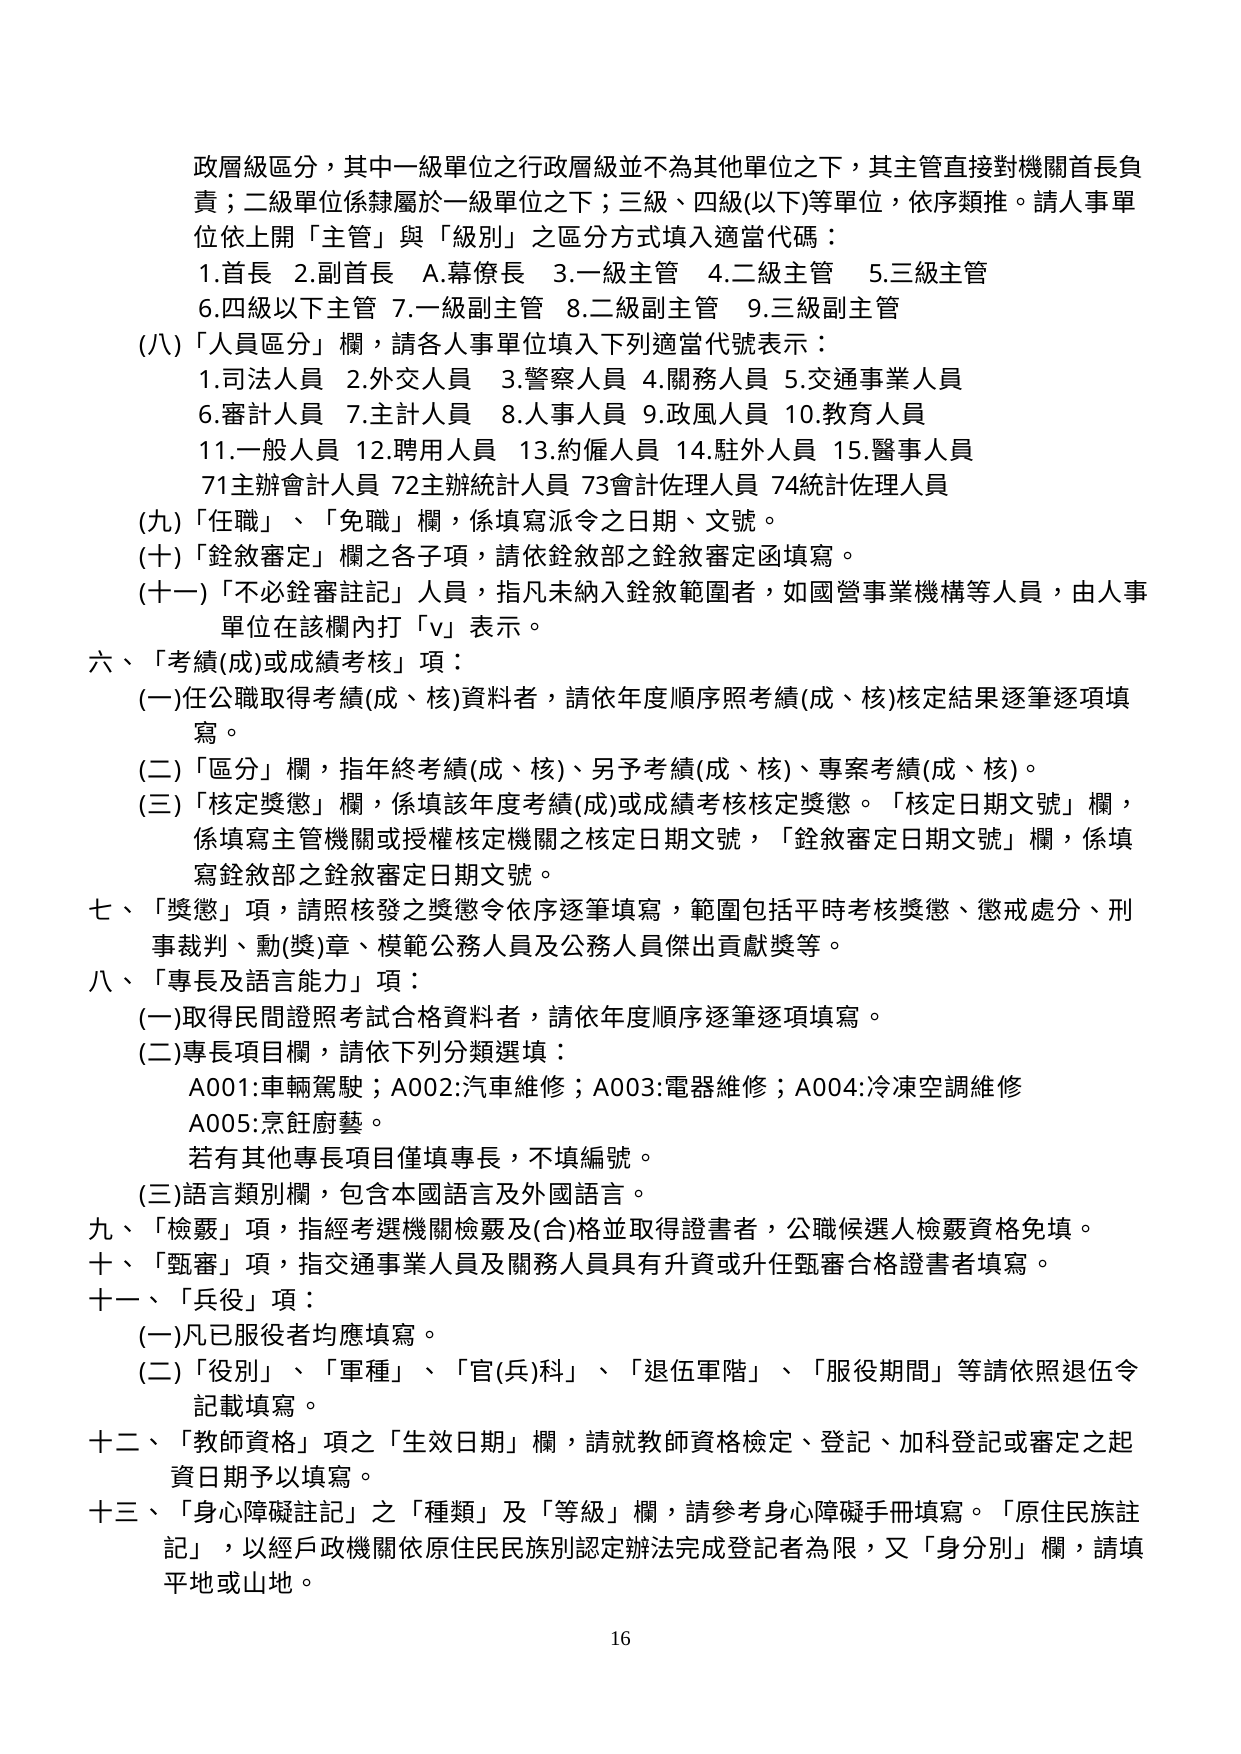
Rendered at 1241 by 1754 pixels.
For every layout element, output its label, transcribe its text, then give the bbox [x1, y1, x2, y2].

text 十、「甄審」項，指交通事業人員及關務人員具有升資或升任甄審合格證書者填寫。 [89, 1246, 1152, 1281]
text 政層級區分，其中一級單位之行政層級並不為其他單位之下，其主管直接對機關首長負責；二級單位係隸屬於一級單位之下；三級、四級(以下)等單位，依序類推。請人事單位依上開「主管」與「級別」之區分方式填入適當代碼： [139, 148, 1152, 254]
text 十一、「兵役」項： [89, 1281, 1152, 1316]
text (二)「役別」、「軍種」、「官(兵)科」、「退伍軍階」、「服役期間」等請依照退伍令記載填寫。 [139, 1352, 1152, 1423]
text A001:車輛駕駛；A002:汽車維修；A003:電器維修；A004:冷凍空調維修 [189, 1068, 1152, 1104]
text (八)「人員區分」欄，請各人事單位填入下列適當代號表示： [139, 325, 1152, 360]
text 6.審計人員 7.主計人員 8.人事人員 9.政風人員 10.教育人員 [89, 396, 1152, 431]
text 11.一般人員 12.聘用人員 13.約僱人員 14.駐外人員 15.醫事人員 [89, 431, 1152, 466]
text 七、「獎懲」項，請照核發之獎懲令依序逐筆填寫，範圍包括平時考核獎懲、懲戒處分、刑事裁判、勳(獎)章、模範公務人員及公務人員傑出貢獻獎等。 [89, 891, 1152, 962]
text (三)「核定獎懲」欄，係填該年度考績(成)或成績考核核定獎懲。「核定日期文號」欄，係填寫主管機關或授權核定機關之核定日期文號，「銓敘審定日期文號」欄，係填寫銓敘部之銓敘審定日期文號。 [139, 785, 1152, 891]
text (一)凡已服役者均應填寫。 [139, 1316, 1152, 1352]
text 1.首長 2.副首長 A.幕僚長 3.一級主管 4.二級主管 5.三級主管 [89, 254, 1152, 289]
text A005:烹飪廚藝。 [89, 1104, 1152, 1139]
text (九)「任職」、「免職」欄，係填寫派令之日期、文號。 [139, 502, 1152, 537]
text (二)「區分」欄，指年終考績(成、核)、另予考績(成、核)、專案考績(成、核)。 [139, 750, 1152, 785]
text 八、「專長及語言能力」項： [89, 962, 1152, 998]
text 十三、「身心障礙註記」之「種類」及「等級」欄，請參考身心障礙手冊填寫。「原住民族註記」，以經戶政機關依原住民民族別認定辦法完成登記者為限，又「身分別」欄，請填平地或山地。 [89, 1493, 1152, 1600]
text 六、「考績(成)或成績考核」項： [89, 643, 1152, 679]
text (三)語言類別欄，包含本國語言及外國語言。 [139, 1175, 1152, 1210]
text 十二、「教師資格」項之「生效日期」欄，請就教師資格檢定、登記、加科登記或審定之起資日期予以填寫。 [89, 1423, 1152, 1493]
text (一)任公職取得考績(成、核)資料者，請依年度順序照考績(成、核)核定結果逐筆逐項填寫。 [139, 679, 1152, 750]
text (十)「銓敘審定」欄之各子項，請依銓敘部之銓敘審定函填寫。 [139, 537, 1152, 573]
text (二)專長項目欄，請依下列分類選填： [139, 1033, 1152, 1068]
text (十一)「不必銓審註記」人員，指凡未納入銓敘範圍者，如國營事業機構等人員，由人事單位在該欄內打「v」表示。 [139, 573, 1152, 643]
text 九、「檢覈」項，指經考選機關檢覈及(合)格並取得證書者，公職候選人檢覈資格免填。 [89, 1210, 1152, 1246]
text (一)取得民間證照考試合格資料者，請依年度順序逐筆逐項填寫。 [139, 998, 1152, 1033]
text 若有其他專長項目僅填專長，不填編號。 [89, 1139, 1152, 1175]
text 1.司法人員 2.外交人員 3.警察人員 4.關務人員 5.交通事業人員 [89, 360, 1152, 396]
text 6.四級以下主管 7.一級副主管 8.二級副主管 9.三級副主管 [89, 289, 1152, 325]
text 71主辦會計人員 72主辦統計人員 73會計佐理人員 74統計佐理人員 [89, 466, 1152, 502]
